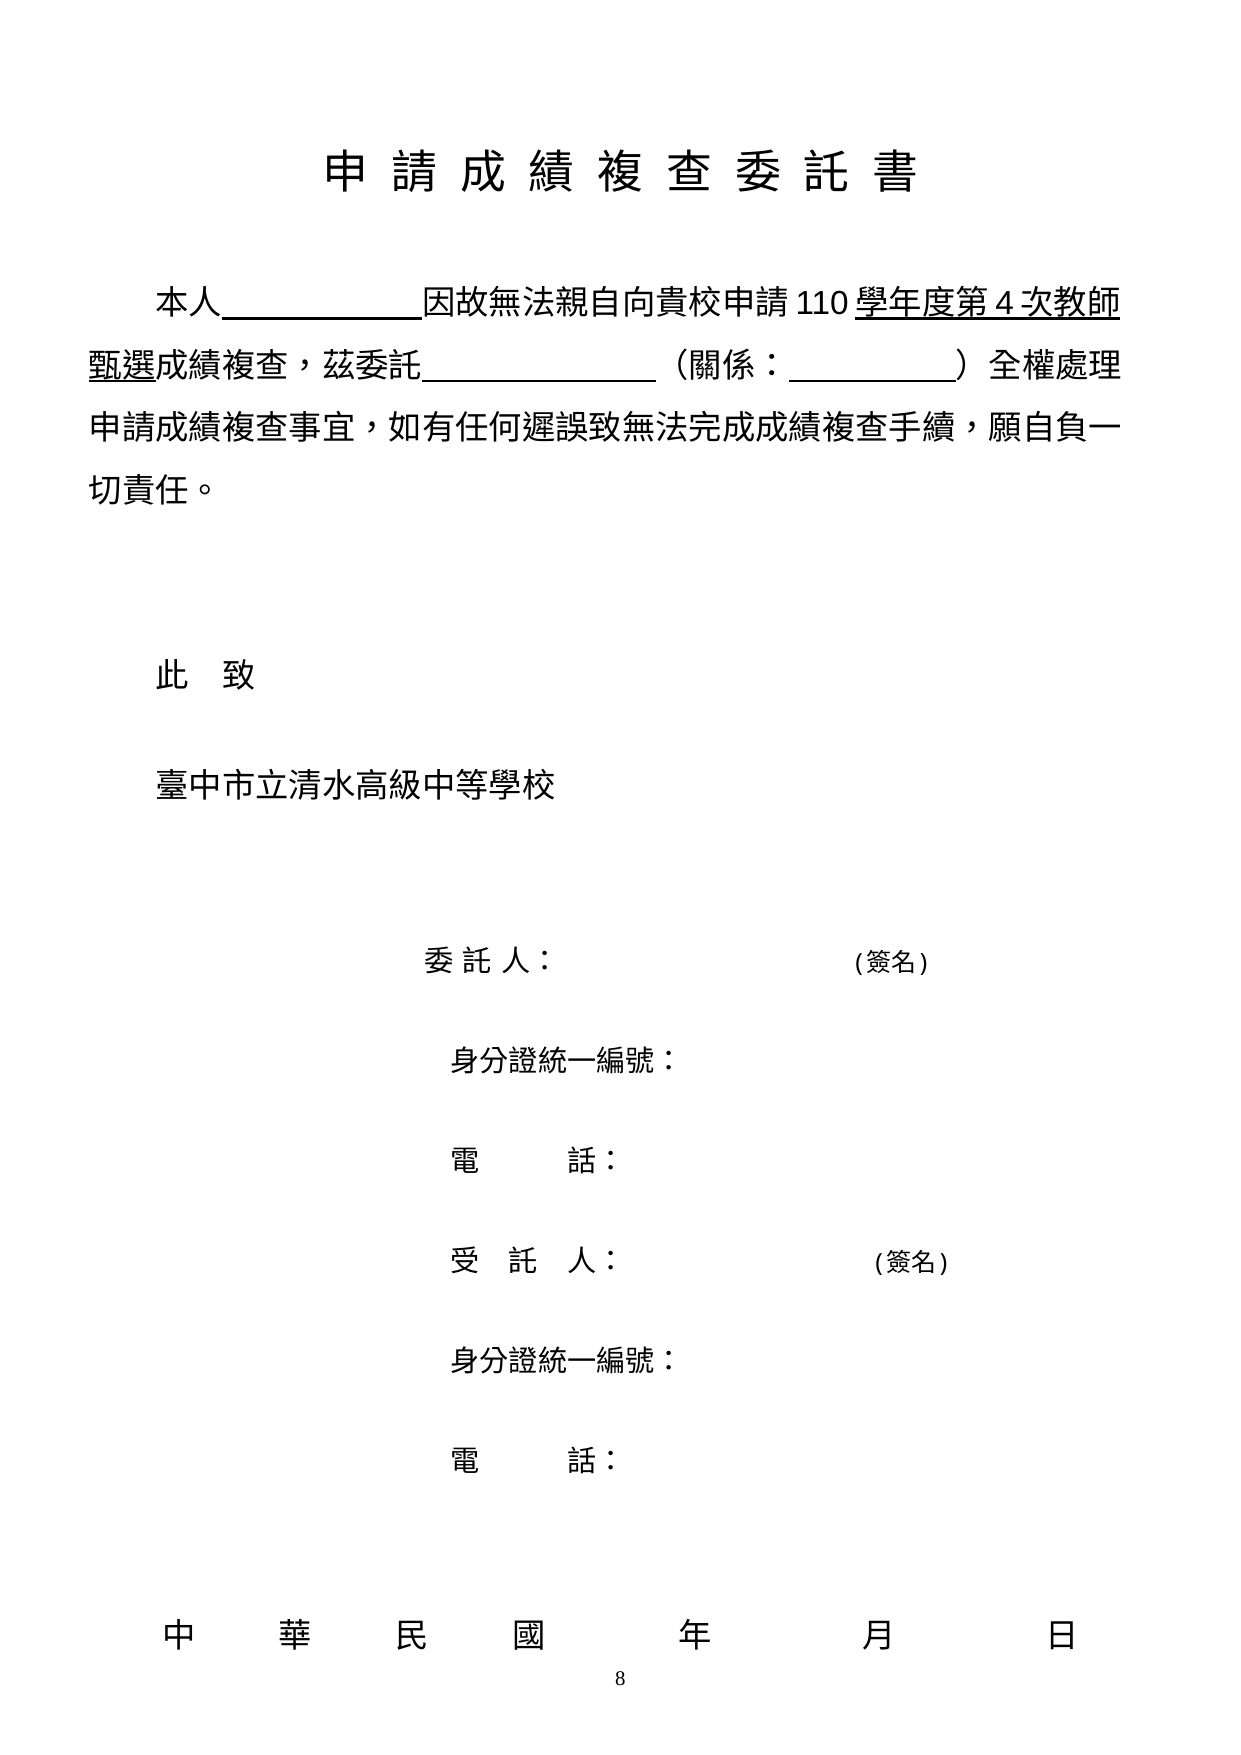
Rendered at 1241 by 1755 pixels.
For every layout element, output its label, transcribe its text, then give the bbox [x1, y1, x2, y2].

text 本人 因故無法親自向貴校申請110學年度第4次教師甄選成績複查，茲委託 （關係： ）全權處理申請成績複查事宜，如有任何遲誤致無法完成成績複查手續，願自負一切責任。 [89, 258, 1152, 508]
text 身分證統一編號： [89, 1017, 1152, 1079]
text 電 話： [89, 1117, 1152, 1179]
text 臺中市立清水高級中等學校 [89, 742, 1152, 804]
text 委託人： (簽名) [89, 917, 1152, 979]
text 身分證統一編號： [89, 1317, 1152, 1379]
text 電 話： [89, 1417, 1152, 1479]
text 此 致 [89, 631, 1152, 694]
text 申 請 成 績 複 查 委 託 書 [89, 96, 1152, 221]
text 受 託 人： (簽名) [89, 1217, 1152, 1279]
text 中 華 民 國 年 月 日 [89, 1592, 1152, 1654]
